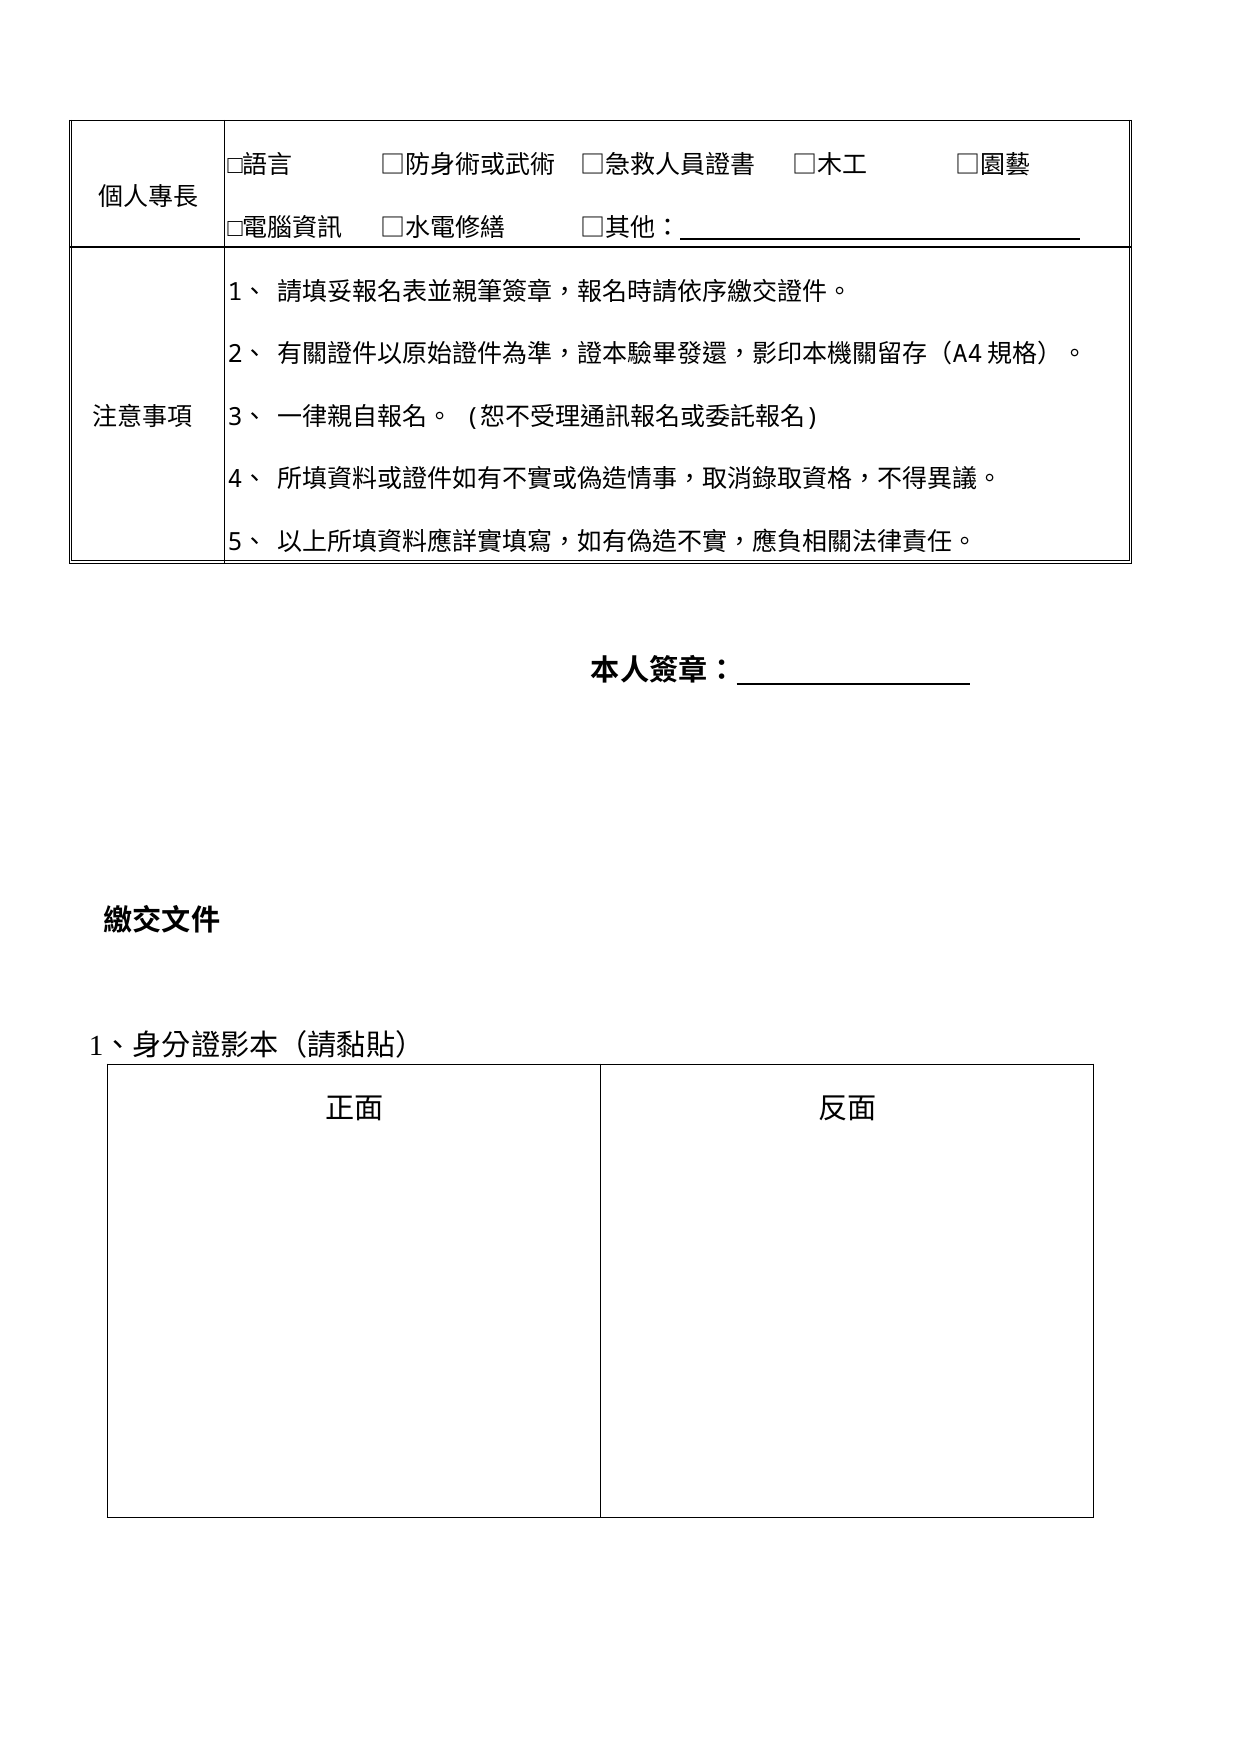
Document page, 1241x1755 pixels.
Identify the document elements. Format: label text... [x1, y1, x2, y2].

table_header 正面 [108, 1065, 600, 1517]
table_cell 注意事項 [72, 248, 224, 560]
text 繳交文件 [89, 876, 1122, 938]
table_cell 請填妥報名表並親筆簽章，報名時請依序繳交證件。 有關證件以原始證件為準，證本驗畢發還，影印本機關留存（A4規格）。 一律親自報名。 (恕不受理通訊報名或委託報名) 所填資料或證件如有不實或偽造情事，取消錄取資格，不得異議。 以上所填資料應詳實填寫，如有偽造不實，應負相關法律責任。 [225, 248, 1129, 560]
table_cell 個人專長 [72, 121, 224, 246]
text 本人簽章： [389, 626, 1122, 688]
text 1、身分證影本（請黏貼） [89, 1001, 1112, 1063]
table_header 反面 [601, 1065, 1093, 1517]
table_cell □語言 □防身術或武術 □急救人員證書 □木工 □園藝 □電腦資訊 □水電修繕 □其他： [225, 121, 1129, 246]
